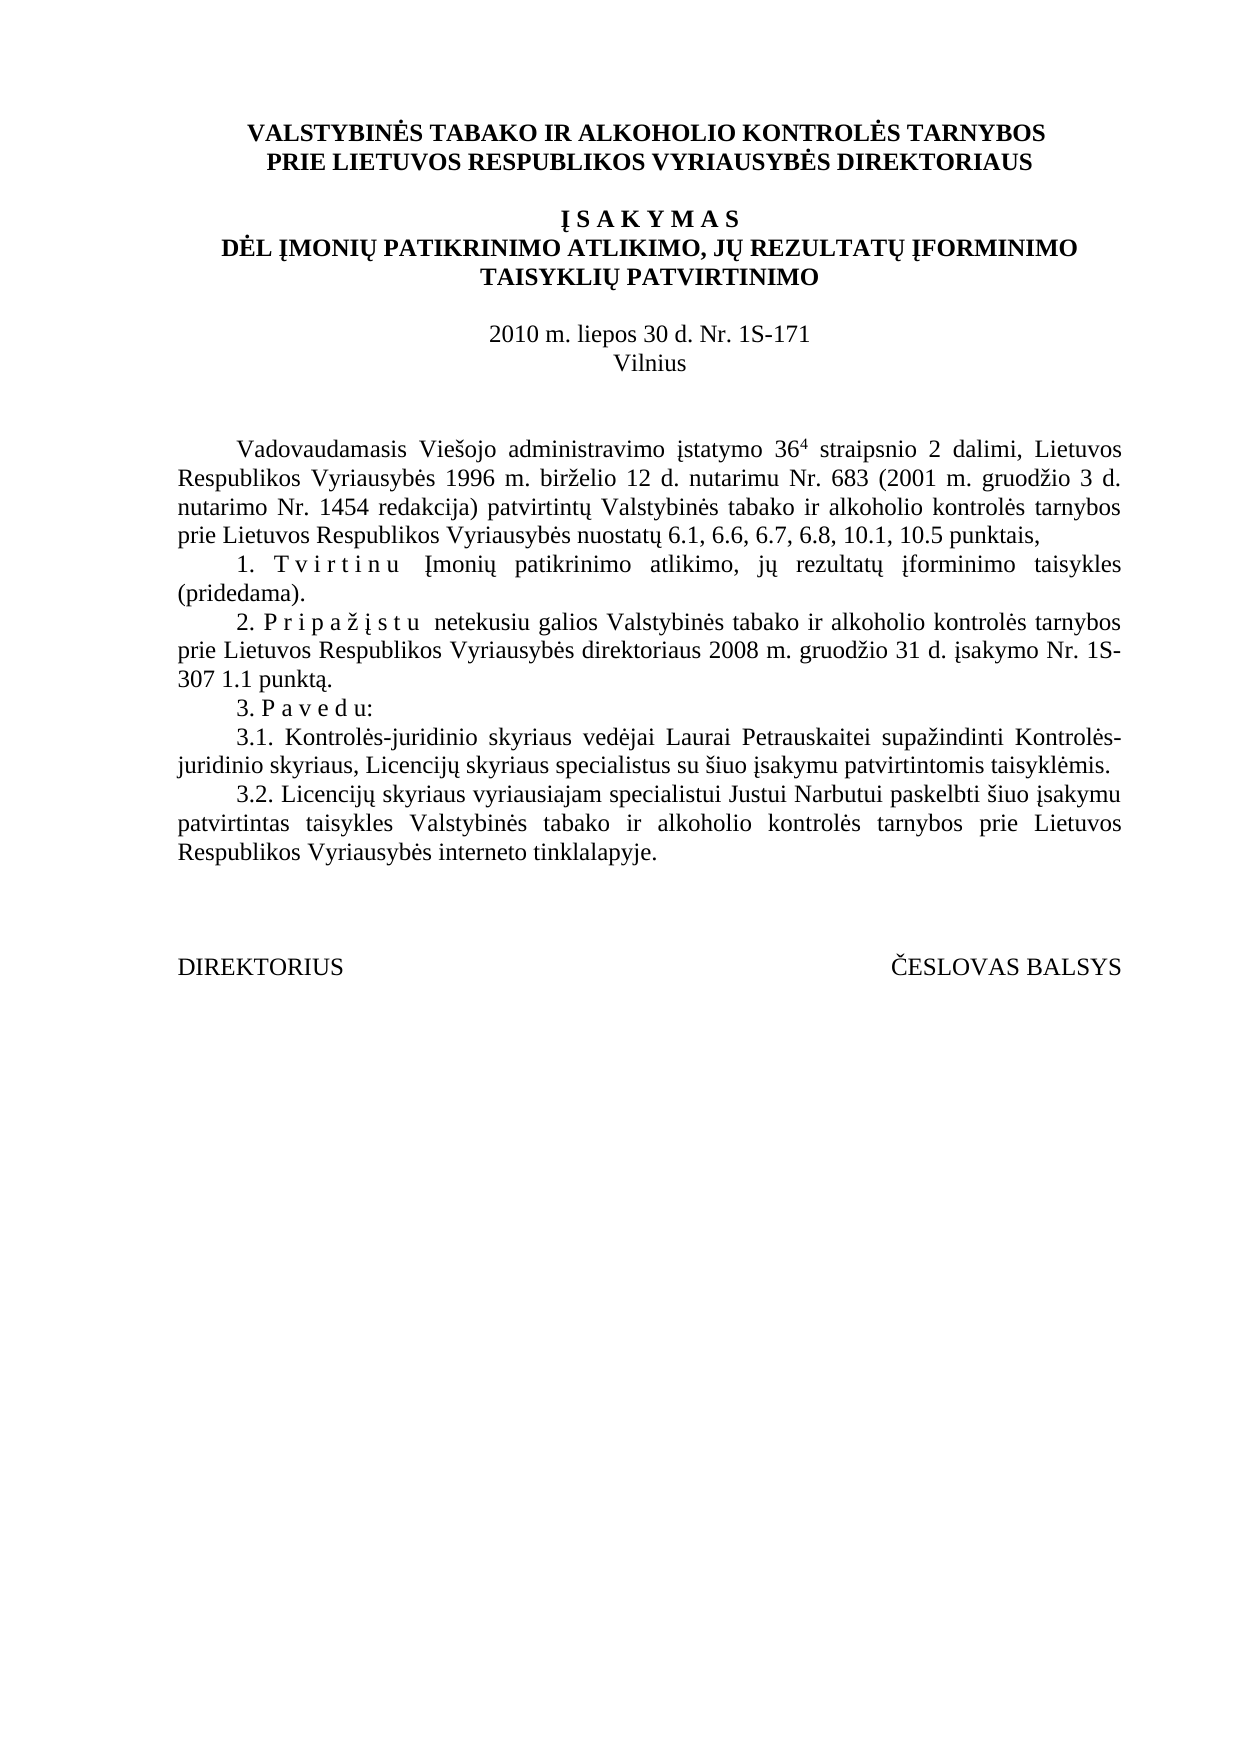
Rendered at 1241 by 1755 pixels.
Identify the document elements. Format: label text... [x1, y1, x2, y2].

text Vadovaudamasis Viešojo administravimo įstatymo 364 straipsnio 2 dalimi, Lietuvos Respublikos Vyriausybės 1996 m. birželio 12 d. nutarimu Nr. 683 (2001 m. gruodžio 3 d. nutarimo Nr. 1454 redakcija) patvirtintų Valstybinės tabako ir alkoholio kontrolės tarnybos prie Lietuvos Respublikos Vyriausybės nuostatų 6.1, 6.6, 6.7, 6.8, 10.1, 10.5 punktais, [177, 434, 1122, 549]
text 2010 m. liepos 30 d. Nr. 1S-171 [177, 319, 1122, 348]
text ĮSAKYMAS [177, 204, 1122, 233]
text Direktorius Česlovas Balsys [177, 952, 1122, 981]
text 3.2. Licencijų skyriaus vyriausiajam specialistui Justui Narbutui paskelbti šiuo įsakymu patvirtintas taisykles Valstybinės tabako ir alkoholio kontrolės tarnybos prie Lietuvos Respublikos Vyriausybės interneto tinklalapyje. [177, 779, 1122, 866]
text DĖL ĮMONIŲ PATIKRINIMO ATLIKIMO, JŲ REZULTATŲ ĮFORMINIMO TAISYKLIŲ PATVIRTINIMO [177, 233, 1122, 291]
text 3.1. Kontrolės-juridinio skyriaus vedėjai Laurai Petrauskaitei supažindinti Kontrolės-juridinio skyriaus, Licencijų skyriaus specialistus su šiuo įsakymu patvirtintomis taisyklėmis. [177, 722, 1122, 779]
text 2. Pripažįstu netekusiu galios Valstybinės tabako ir alkoholio kontrolės tarnybos prie Lietuvos Respublikos Vyriausybės direktoriaus 2008 m. gruodžio 31 d. įsakymo Nr. 1S-307 1.1 punktą. [177, 607, 1122, 693]
text VALSTYBINĖS TABAKO IR ALKOHOLIO KONTROLĖS TARNYBOS [177, 118, 1122, 147]
text Vilnius [177, 348, 1122, 377]
text 1. Tvirtinu Įmonių patikrinimo atlikimo, jų rezultatų įforminimo taisykles (pridedama). [177, 549, 1122, 607]
text PRIE LIETUVOS RESPUBLIKOS VYRIAUSYBĖS DIREKTORIAUS [177, 147, 1122, 176]
text 3. Pavedu: [177, 693, 1122, 722]
